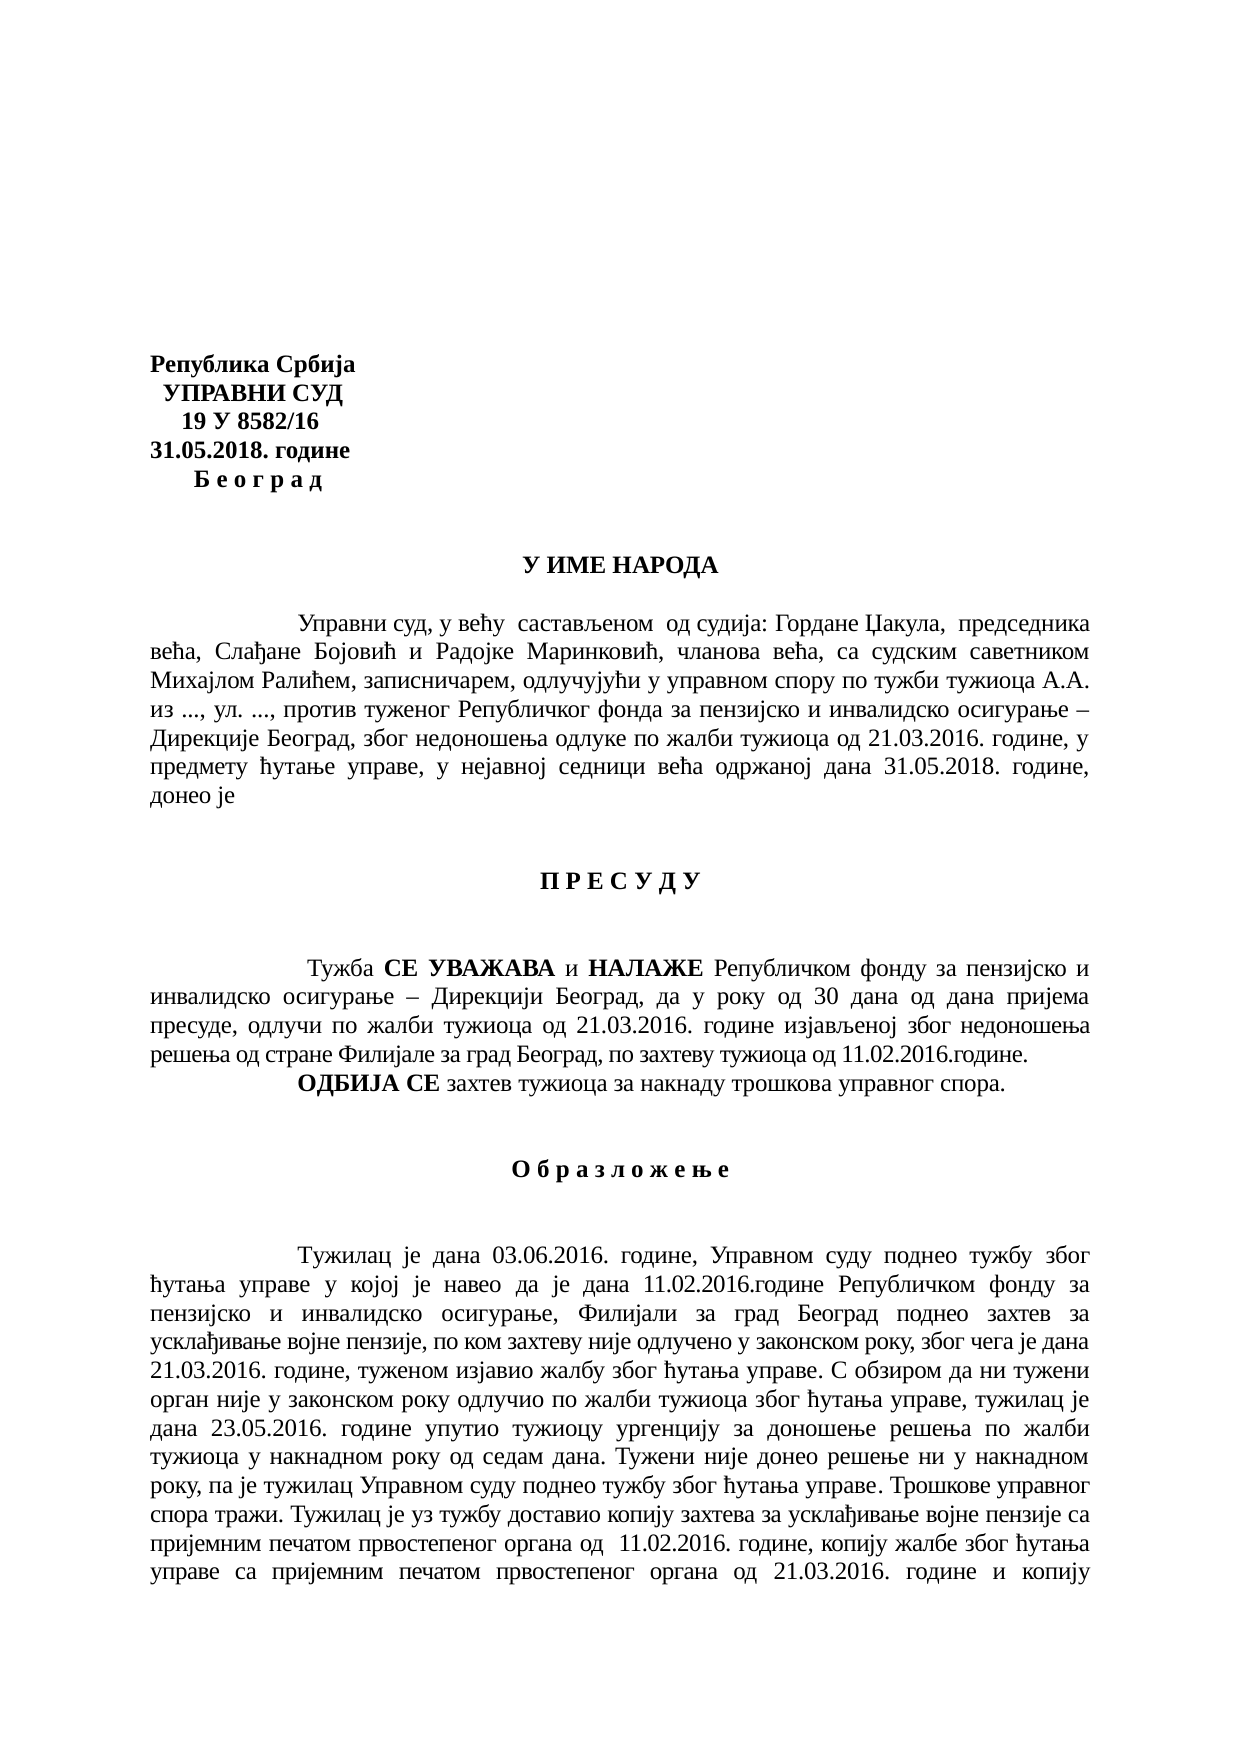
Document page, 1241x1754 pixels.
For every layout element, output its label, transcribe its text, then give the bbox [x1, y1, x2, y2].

text Тужилац је дана 03.06.2016. године, Управном суду поднео тужбу због ћутања управе у којој је навео да је дана 11.02.2016.године Републичком фонду за пензијско и инвалидско осигурање, Филијали за град Београд поднео захтев за усклађивање војне пензије, по ком захтеву није одлучено у законском року, због чега је дана 21.03.2016. године, туженом изјавио жалбу због ћутања управе. С обзиром да ни тужени орган није у законском року одлучио по жалби тужиоца због ћутања управе, тужилац је дана 23.05.2016. године упутио тужиоцу ургенцију за доношење решења по жалби тужиоца у накнадном року од седам дана. Тужени није донео решење ни у накнадном року, па је тужилац Управном суду поднео тужбу због ћутања управе. Трошкове управног спора тражи. Тужилац је уз тужбу доставио копију захтева за усклађивање војне пензије са пријемним печатом првостепеног органа од 11.02.2016. године, копију жалбе због ћутања управе са пријемним печатом првостепеног органа од 21.03.2016. године и копију [150, 1240, 1090, 1585]
text Република Србија [150, 148, 1090, 378]
text П Р Е С У Д У [150, 866, 1090, 895]
text 31.05.2018. године [150, 435, 1090, 464]
text Тужба СЕ УВАЖАВА и НАЛАЖЕ Републичком фонду за пензијско и инвалидско осигурање – Дирекцији Београд, да у року од 30 дана од дана пријема пресуде, одлучи по жалби тужиоца од 21.03.2016. године изјављеној због недоношења решења од стране Филијале за град Београд, по захтеву тужиоца од 11.02.2016.године. [150, 953, 1090, 1068]
text Управни суд, у већу састављеном од судија: Гордане Џакула, председника већа, Слађане Бојовић и Радојке Маринковић, чланова већа, са судским саветником Михајлом Ралићем, записничарем, одлучујући у управном спору по тужби тужиоца A.A. из ..., ул. ..., против туженог Републичког фонда за пензијско и инвалидско осигурање – Дирекције Београд, због недоношења одлуке по жалби тужиоца од 21.03.2016. године, у предмету ћутање управе, у нејавној седници већа одржаној дана 31.05.2018. године, донео је [150, 608, 1090, 809]
text УПРАВНИ СУД [150, 378, 1090, 406]
text 19 У 8582/16 [150, 406, 1090, 435]
text ОДБИЈА СЕ захтев тужиоца за накнаду трошкова управног спора. [150, 1068, 1090, 1096]
text Б е о г р а д [150, 464, 1090, 493]
text О б р а з л о ж е њ е [150, 1154, 1090, 1183]
text У ИМЕ НАРОДА [150, 550, 1090, 579]
